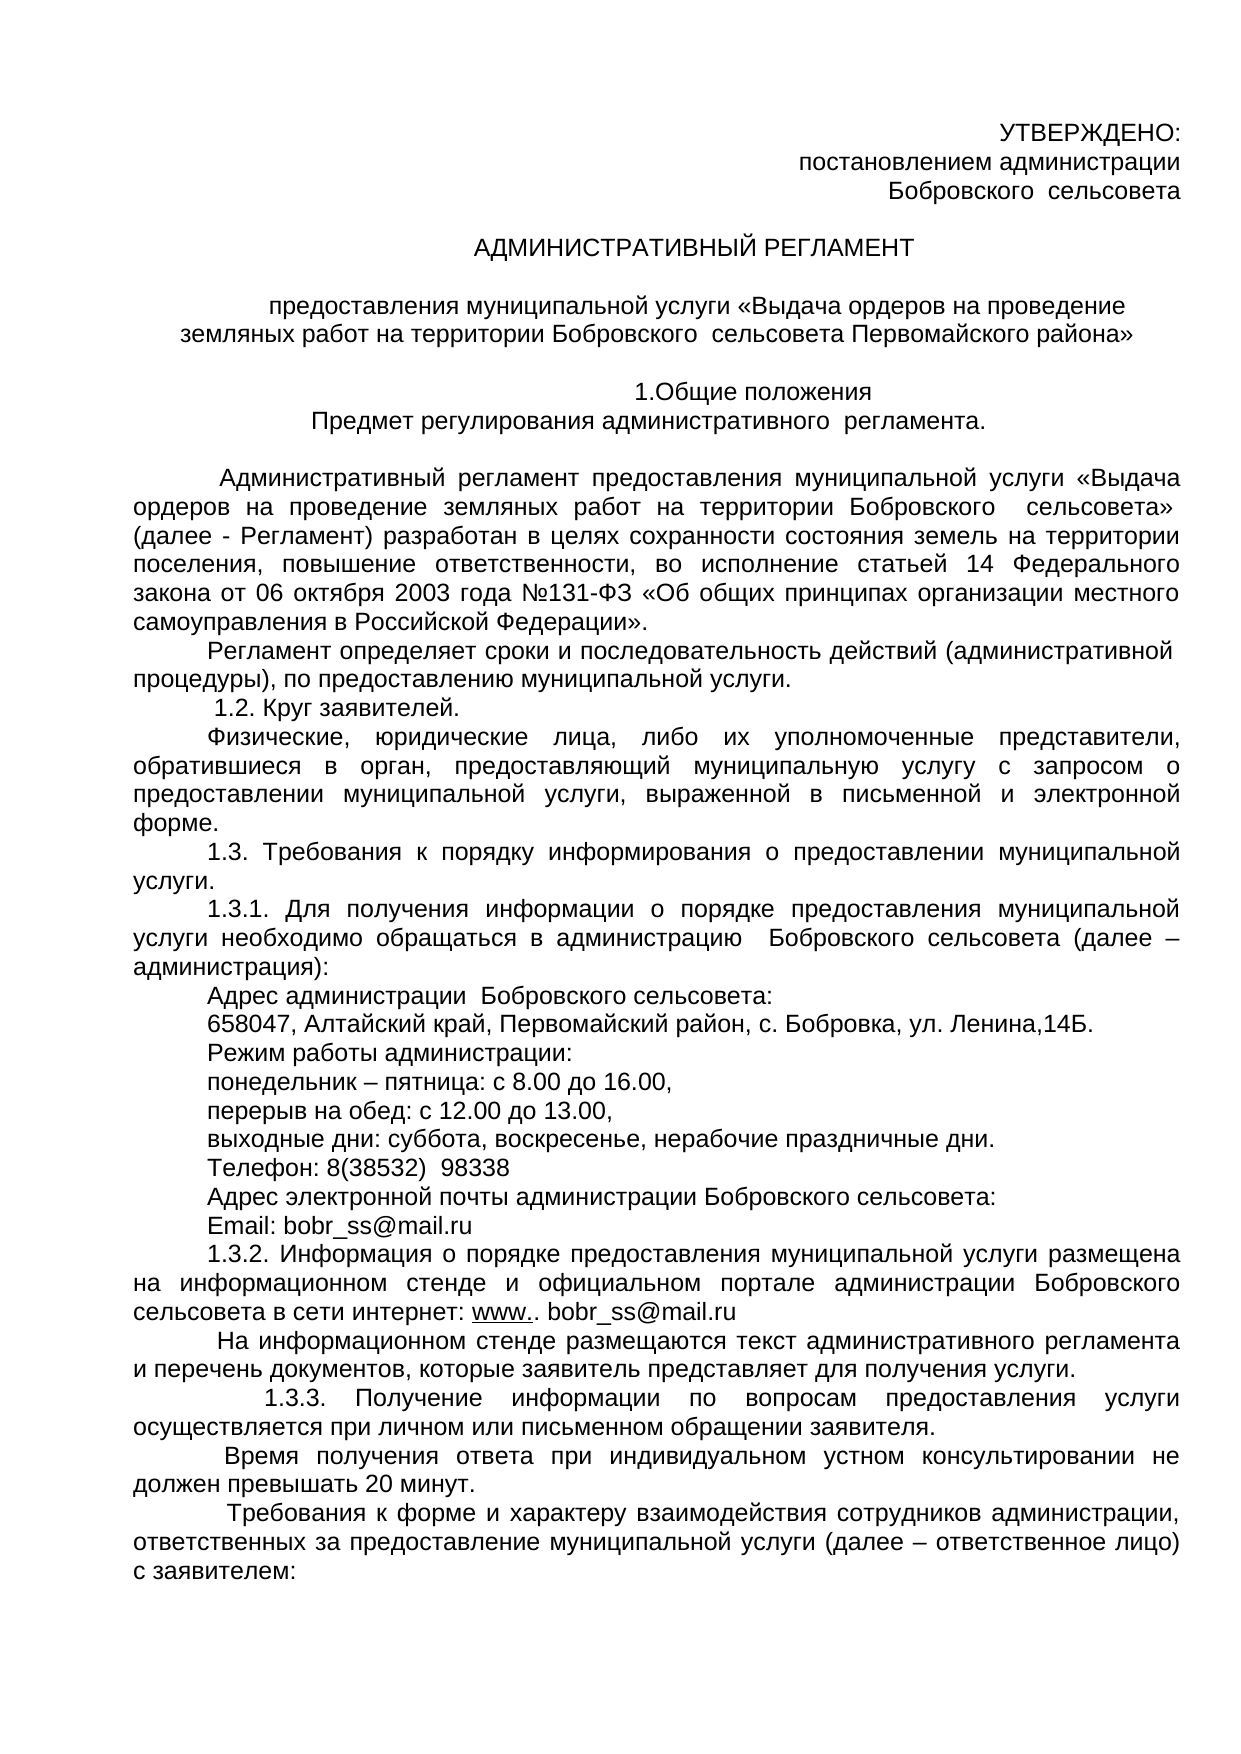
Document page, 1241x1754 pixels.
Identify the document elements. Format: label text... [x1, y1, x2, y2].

text АДМИНИСТРАТИВНЫЙ РЕГЛАМЕНТ [133, 233, 1181, 262]
text 1.Общие положения [207, 377, 1181, 406]
text 1.3.2. Информация о порядке предоставления муниципальной услуги размещена на информационном стенде и официальном портале администрации Бобровского сельсовета в сети интернет: www.. bobr_ss@mail.ru [133, 1239, 1181, 1326]
text 1.2. Круг заявителей. [133, 693, 1181, 722]
text постановлением администрации [133, 147, 1181, 176]
text Регламент определяет сроки и последовательность действий (административной процедуры), по предоставлению муниципальной услуги. [133, 636, 1181, 693]
text Адрес администрации Бобровского сельсовета: [133, 981, 1181, 1009]
text Требования к форме и характеру взаимодействия сотрудников администрации, ответственных за предоставление муниципальной услуги (далее – ответственное лицо) с заявителем: [133, 1498, 1181, 1584]
text Режим работы администрации: [133, 1038, 1181, 1067]
text На информационном стенде размещаются текст административного регламента и перечень документов, которые заявитель представляет для получения услуги. [133, 1326, 1181, 1383]
text Физические, юридические лица, либо их уполномоченные представители, обратившиеся в орган, предоставляющий муниципальную услугу с запросом о предоставлении муниципальной услуги, выраженной в письменной и электронной форме. [133, 722, 1181, 837]
text Предмет регулирования административного регламента. [133, 406, 1181, 434]
text предоставления муниципальной услуги «Выдача ордеров на проведение земляных работ на территории Бобровского сельсовета Первомайского района» [133, 291, 1181, 348]
text понедельник – пятница: с 8.00 до 16.00, [133, 1067, 1181, 1096]
text выходные дни: суббота, воскресенье, нерабочие праздничные дни. [133, 1124, 1181, 1153]
text 658047, Алтайский край, Первомайский район, с. Бобровка, ул. Ленина,14Б. [133, 1009, 1181, 1038]
text 1.3. Требования к порядку информирования о предоставлении муниципальной услуги. [133, 837, 1181, 894]
text 1.3.3. Получение информации по вопросам предоставления услуги осуществляется при личном или письменном обращении заявителя. [133, 1383, 1181, 1441]
text Бобровского сельсовета [133, 176, 1181, 204]
text перерыв на обед: с 12.00 до 13.00, [133, 1096, 1181, 1124]
text Время получения ответа при индивидуальном устном консультировании не должен превышать 20 минут. [133, 1441, 1181, 1498]
text Административный регламент предоставления муниципальной услуги «Выдача ордеров на проведение земляных работ на территории Бобровского сельсовета» (далее - Регламент) разработан в целях сохранности состояния земель на территории поселения, повышение ответственности, во исполнение статьей 14 Федерального закона от 06 октября 2003 года №131-ФЗ «Об общих принципах организации местного самоуправления в Российской Федерации». [133, 463, 1181, 636]
text Телефон: 8(38532) 98338 [133, 1153, 1181, 1182]
text Утверждено: [133, 118, 1181, 147]
text 1.3.1. Для получения информации о порядке предоставления муниципальной услуги необходимо обращаться в администрацию Бобровского сельсовета (далее – администрация): [133, 894, 1181, 981]
text Адрес электронной почты администрации Бобровского сельсовета: [133, 1182, 1181, 1211]
text Email: bobr_ss@mail.ru [133, 1211, 1181, 1239]
